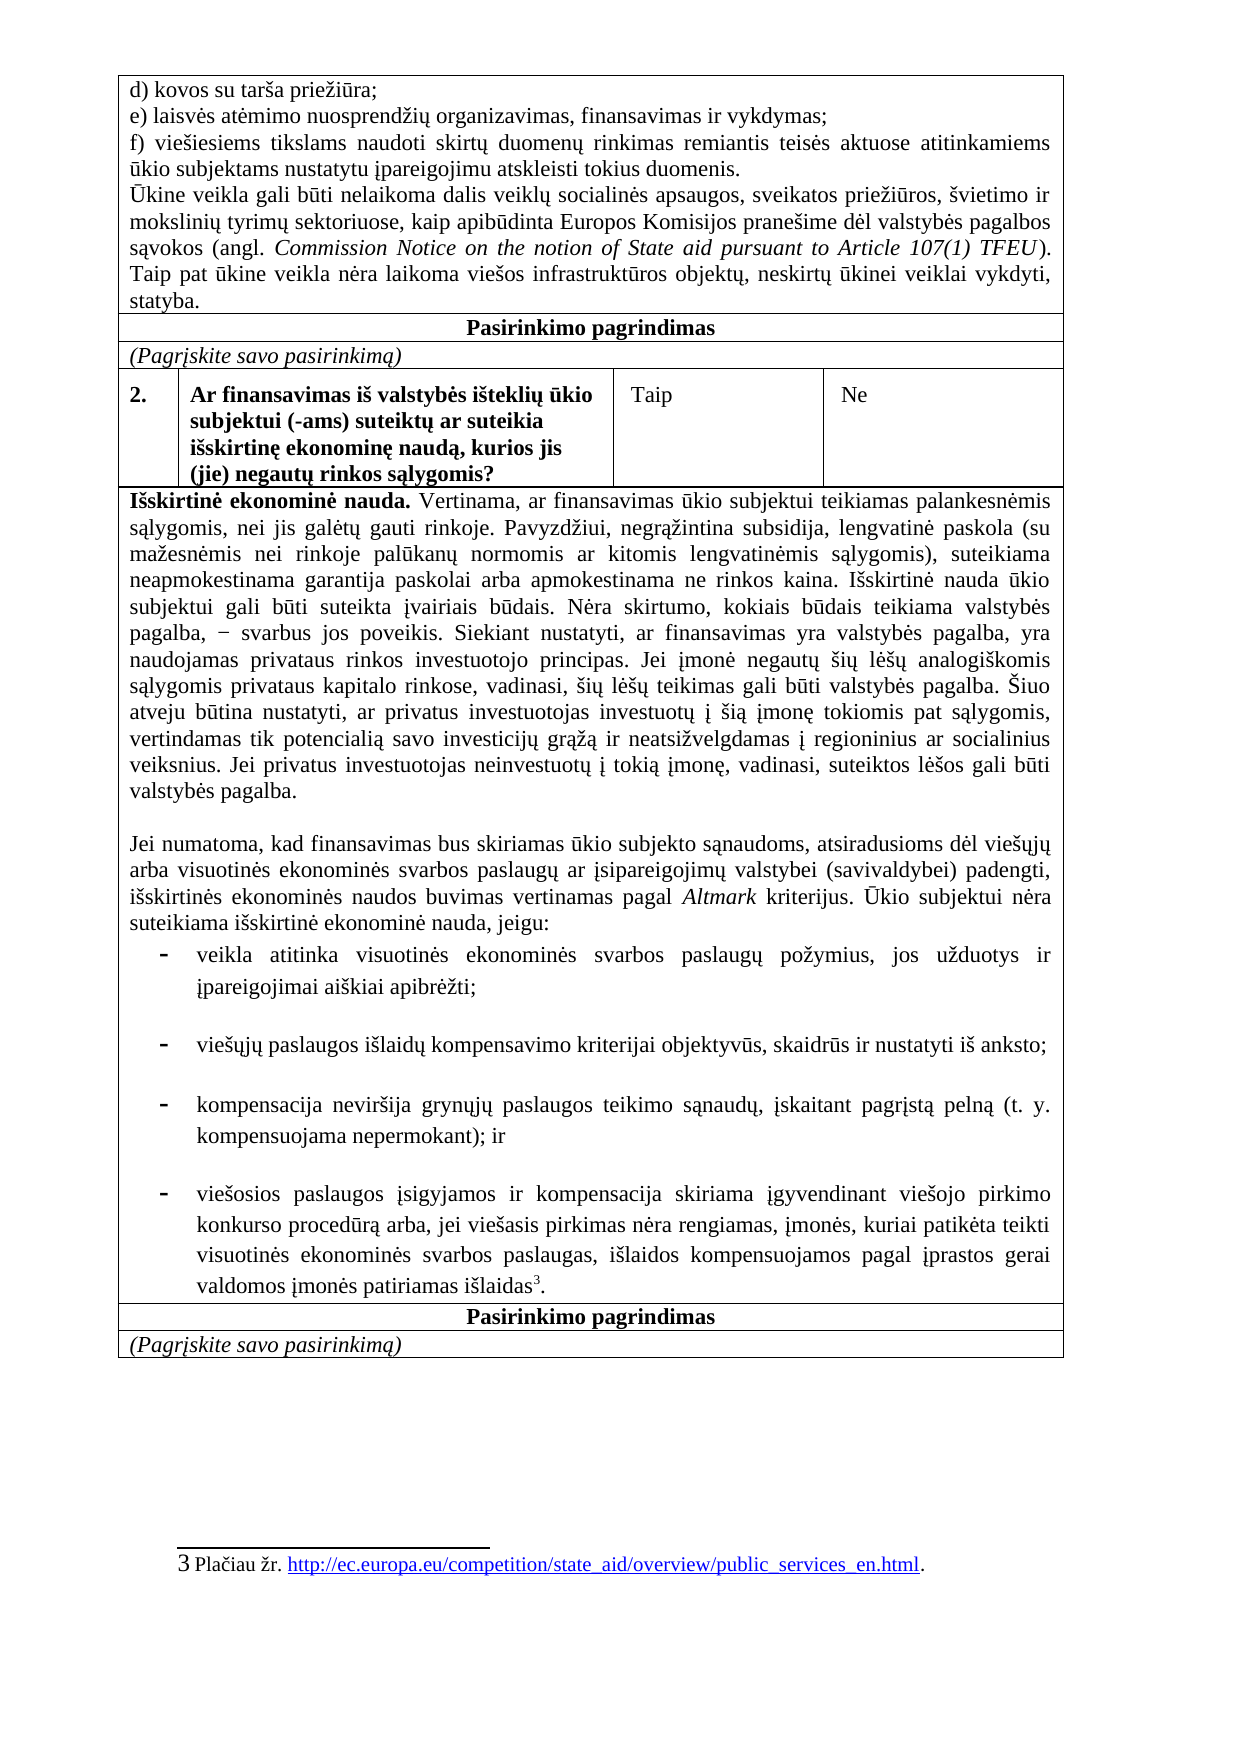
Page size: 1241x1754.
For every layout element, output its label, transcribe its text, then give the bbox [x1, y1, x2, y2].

table_cell Ar finansavimas iš valstybės išteklių ūkio subjektui (-ams) suteiktų ar suteikia išskirtinę ekonominę naudą, kurios jis (jie) negautų rinkos sąlygomis? [179, 369, 613, 486]
table_cell Išskirtinė ekonominė nauda. Vertinama, ar finansavimas ūkio subjektui teikiamas palankesnėmis sąlygomis, nei jis galėtų gauti rinkoje. Pavyzdžiui, negrąžintina subsidija, lengvatinė paskola (su mažesnėmis nei rinkoje palūkanų normomis ar kitomis lengvatinėmis sąlygomis), suteikiama neapmokestinama garantija paskolai arba apmokestinama ne rinkos kaina. Išskirtinė nauda ūkio subjektui gali būti suteikta įvairiais būdais. Nėra skirtumo, kokiais būdais teikiama valstybės pagalba, − svarbus jos poveikis. Siekiant nustatyti, ar finansavimas yra valstybės pagalba, yra naudojamas privataus rinkos investuotojo principas. Jei įmonė negautų šių lėšų analogiškomis sąlygomis privataus kapitalo rinkose, vadinasi, šių lėšų teikimas gali būti valstybės pagalba. Šiuo atveju būtina nustatyti, ar privatus investuotojas investuotų į šią įmonę tokiomis pat sąlygomis, vertindamas tik potencialią savo investicijų grąžą ir neatsižvelgdamas į regioninius ar socialinius veiksnius. Jei privatus investuotojas neinvestuotų į tokią įmonę, vadinasi, suteiktos lėšos gali būti valstybės pagalba. Jei numatoma, kad finansavimas bus skiriamas ūkio subjekto sąnaudoms, atsiradusioms dėl viešųjų arba visuotinės ekonominės svarbos paslaugų ar įsipareigojimų valstybei (savivaldybei) padengti, išskirtinės ekonominės naudos buvimas vertinamas pagal Altmark kriterijus. Ūkio subjektui nėra suteikiama išskirtinė ekonominė nauda, jeigu: - veikla atitinka visuotinės ekonominės svarbos paslaugų požymius, jos užduotys ir įpareigojimai aiškiai apibrėžti; - viešųjų paslaugos išlaidų kompensavimo kriterijai objektyvūs, skaidrūs ir nustatyti iš anksto; - kompensacija neviršija grynųjų paslaugos teikimo sąnaudų, įskaitant pagrįstą pelną (t. y. kompensuojama nepermokant); ir - viešosios paslaugos įsigyjamos ir kompensacija skiriama įgyvendinant viešojo pirkimo konkurso procedūrą arba, jei viešasis pirkimas nėra rengiamas, įmonės, kuriai patikėta teikti visuotinės ekonominės svarbos paslaugas, išlaidos kompensuojamos pagal įprastos gerai valdomos įmonės patiriamas išlaidas. [119, 488, 1063, 1302]
table_cell (Pagrįskite savo pasirinkimą) [119, 1331, 1063, 1357]
table_cell Ne [824, 369, 1063, 486]
table_cell Taip [614, 369, 823, 486]
table_cell Pasirinkimo pagrindimas [119, 1304, 1063, 1330]
table_cell (Pagrįskite savo pasirinkimą) [119, 342, 1063, 368]
table_cell 2. [119, 369, 178, 486]
table_cell d) kovos su tarša priežiūra; e) laisvės atėmimo nuosprendžių organizavimas, finansavimas ir vykdymas; f) viešiesiems tikslams naudoti skirtų duomenų rinkimas remiantis teisės aktuose atitinkamiems ūkio subjektams nustatytu įpareigojimu atskleisti tokius duomenis. Ūkine veikla gali būti nelaikoma dalis veiklų socialinės apsaugos, sveikatos priežiūros, švietimo ir mokslinių tyrimų sektoriuose, kaip apibūdinta Europos Komisijos pranešime dėl valstybės pagalbos sąvokos (angl. Commission Notice on the notion of State aid pursuant to Article 107(1) TFEU). Taip pat ūkine veikla nėra laikoma viešos infrastruktūros objektų, neskirtų ūkinei veiklai vykdyti, statyba. [119, 76, 1063, 313]
table_cell Pasirinkimo pagrindimas [119, 314, 1063, 341]
